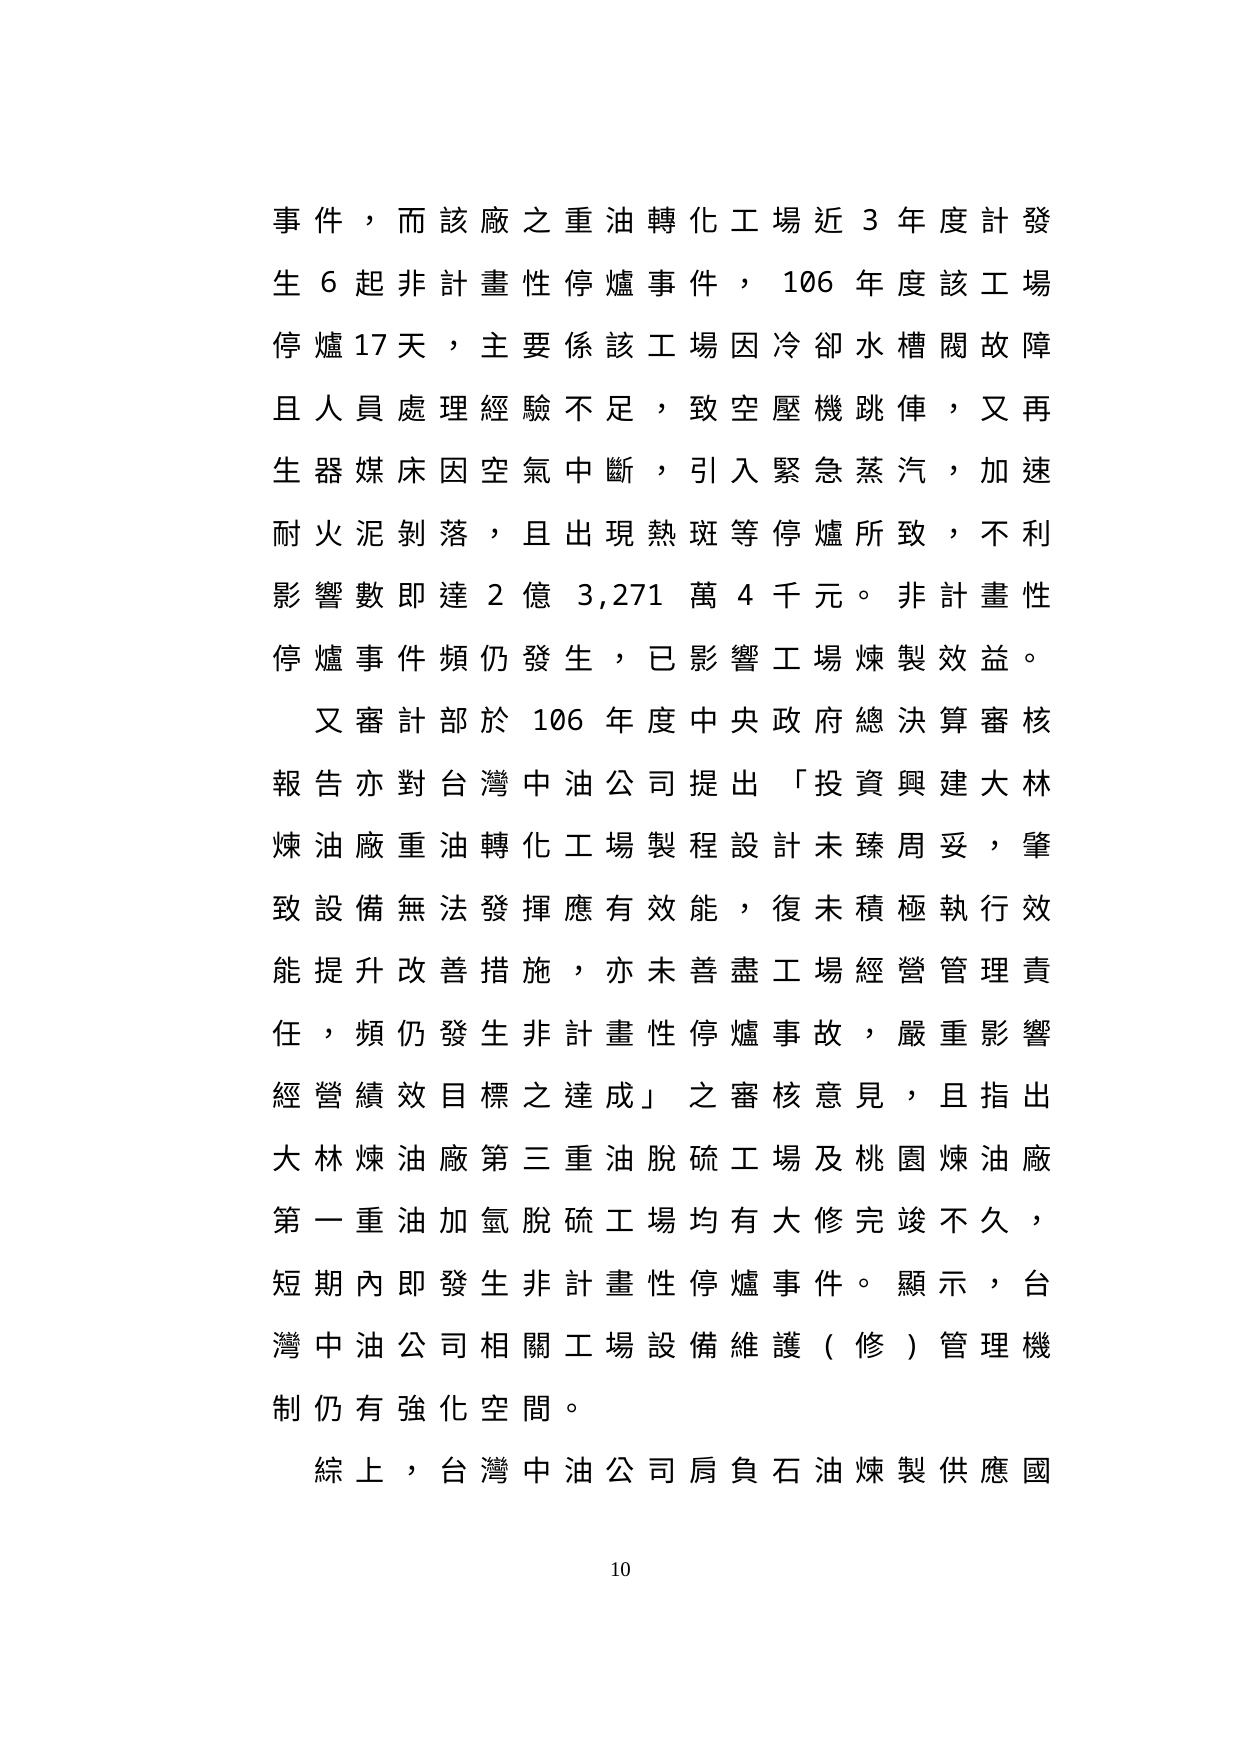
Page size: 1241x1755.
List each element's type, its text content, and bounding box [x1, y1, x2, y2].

text 綜上，台灣中油公司肩負石油煉製供應國內需求之責，在五輕已停產下，桃園及大林煉油廠是否穩定運作與國內油品供給及台灣中油公司營運績效具高度攸關性。惟104年度至106年度桃園及大林煉油廠之非計畫性停爐事件卻仍頻頻發生，近3年度之不利影響數達14億1,815萬1千元，影響公司損益。是以，允應強化工場設備維護(修)管理機制，以提高工場煉製效益。 [242, 1427, 1058, 1490]
text 又審計部於106年度中央政府總決算審核報告亦對台灣中油公司提出「投資興建大林煉油廠重油轉化工場製程設計未臻周妥，肇致設備無法發揮應有效能，復未積極執行效能提升改善措施，亦未善盡工場經營管理責任，頻仍發生非計畫性停爐事故，嚴重影響經營績效目標之達成」之審核意見，且指出大林煉油廠第三重油脫硫工場及桃園煉油廠第一重油加氫脫硫工場均有大修完竣不久，短期內即發生非計畫性停爐事件。顯示，台灣中油公司相關工場設備維護(修)管理機制仍有強化空間。 [242, 677, 1058, 1427]
text 據台灣中油公司資料，桃園及大林煉油廠非計畫性停爐天數104年度計153.98天，105年度雖降至63.25天，惟106年度復增至89.04天，近3年度不利影響數(含維修費用及邊際損失)合計14億1,815萬1千元(詳附表1)；其中大林煉油廠104年度計發生7起非計畫性停爐事件(停爐112.68天)，不利影響數4億4,248萬7千元，105年度及106年度分別發生3起非計畫性停爐事件，而該廠之重油媒裂工場近3年度均發生非計畫性停爐事件；桃園煉油廠104年度發生8起非計畫性停爐事件(停爐41.3天)，不利影響數2億4,094萬4千元，105年度及106年度分別發生4起及2起非計畫性停爐事件，而該廠之重油轉化工場近3年度計發生6起非計畫性停爐事件，106年度該工場停爐17天，主要係該工場因冷卻水槽閥故障且人員處理經驗不足，致空壓機跳俥，又再生器媒床因空氣中斷，引入緊急蒸汽，加速耐火泥剝落，且出現熱斑等停爐所致，不利影響數即達2億3,271萬4千元。非計畫性停爐事件頻仍發生，已影響工場煉製效益。 [242, 177, 1058, 677]
